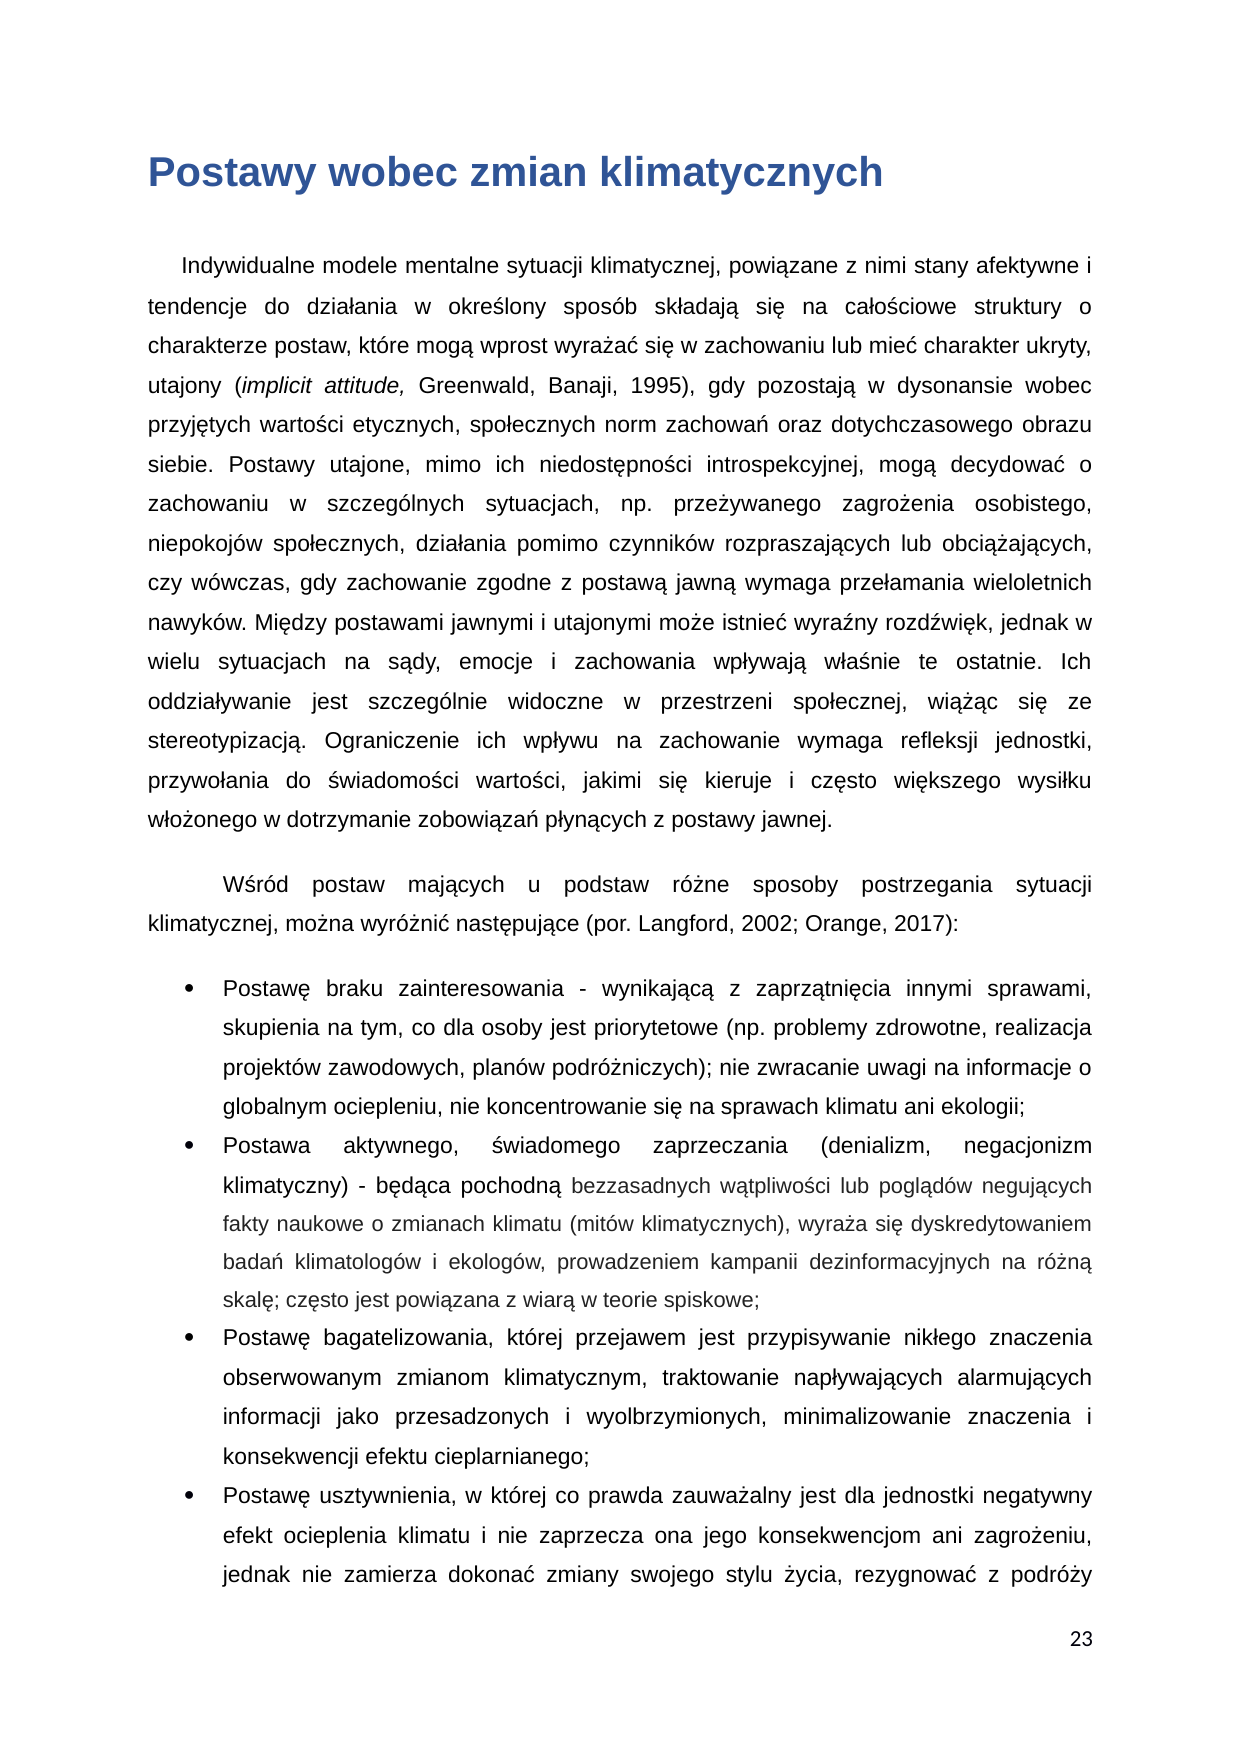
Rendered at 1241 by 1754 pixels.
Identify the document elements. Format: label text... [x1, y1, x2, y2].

subtitle Postawy wobec zmian klimatycznych [148, 148, 1093, 196]
list Postawa aktywnego, świadomego zaprzeczania (denializm, negacjonizm klimatyczny) - będąca pochodną bezzasadnych wątpliwości lub poglądów negujących fakty naukowe o zmianach klimatu (mitów klimatycznych), wyraża się dyskredytowaniem badań klimatologów i ekologów, prowadzeniem kampanii dezinformacyjnych na różną skalę; często jest powiązana z wiarą w teorie spiskowe; [185, 1132, 1093, 1312]
list Postawę braku zainteresowania - wynikającą z zaprzątnięcia innymi sprawami, skupienia na tym, co dla osoby jest priorytetowe (np. problemy zdrowotne, realizacja projektów zawodowych, planów podróżniczych); nie zwracanie uwagi na informacje o globalnym ociepleniu, nie koncentrowanie się na sprawach klimatu ani ekologii; [185, 974, 1093, 1119]
text Wśród postaw mających u podstaw różne sposoby postrzegania sytuacji klimatycznej, można wyróżnić następujące (por. Langford, 2002; Orange, 2017): [148, 871, 1093, 936]
list Postawę bagatelizowania, której przejawem jest przypisywanie nikłego znaczenia obserwowanym zmianom klimatycznym, traktowanie napływających alarmujących informacji jako przesadzonych i wyolbrzymionych, minimalizowanie znaczenia i konsekwencji efektu cieplarnianego; [185, 1324, 1093, 1469]
list Postawę usztywnienia, w której co prawda zauważalny jest dla jednostki negatywny efekt ocieplenia klimatu i nie zaprzecza ona jego konsekwencjom ani zagrożeniu, jednak nie zamierza dokonać zmiany swojego stylu życia, rezygnować z podróży [185, 1482, 1093, 1587]
text Indywidualne modele mentalne sytuacji klimatycznej, powiązane z nimi stany afektywne i tendencje do działania w określony sposób składają się na całościowe struktury o charakterze postaw, które mogą wprost wyrażać się w zachowaniu lub mieć charakter ukryty, utajony (implicit attitude, Greenwald, Banaji, 1995), gdy pozostają w dysonansie wobec przyjętych wartości etycznych, społecznych norm zachowań oraz dotychczasowego obrazu siebie. Postawy utajone, mimo ich niedostępności introspekcyjnej, mogą decydować o zachowaniu w szczególnych sytuacjach, np. przeżywanego zagrożenia osobistego, niepokojów społecznych, działania pomimo czynników rozpraszających lub obciążających, czy wówczas, gdy zachowanie zgodne z postawą jawną wymaga przełamania wieloletnich nawyków. Między postawami jawnymi i utajonymi może istnieć wyraźny rozdźwięk, jednak w wielu sytuacjach na sądy, emocje i zachowania wpływają właśnie te ostatnie. Ich oddziaływanie jest szczególnie widoczne w przestrzeni społecznej, wiążąc się ze stereotypizacją. Ograniczenie ich wpływu na zachowanie wymaga refleksji jednostki, przywołania do świadomości wartości, jakimi się kieruje i często większego wysiłku włożonego w dotrzymanie zobowiązań płynących z postawy jawnej. [148, 246, 1093, 832]
